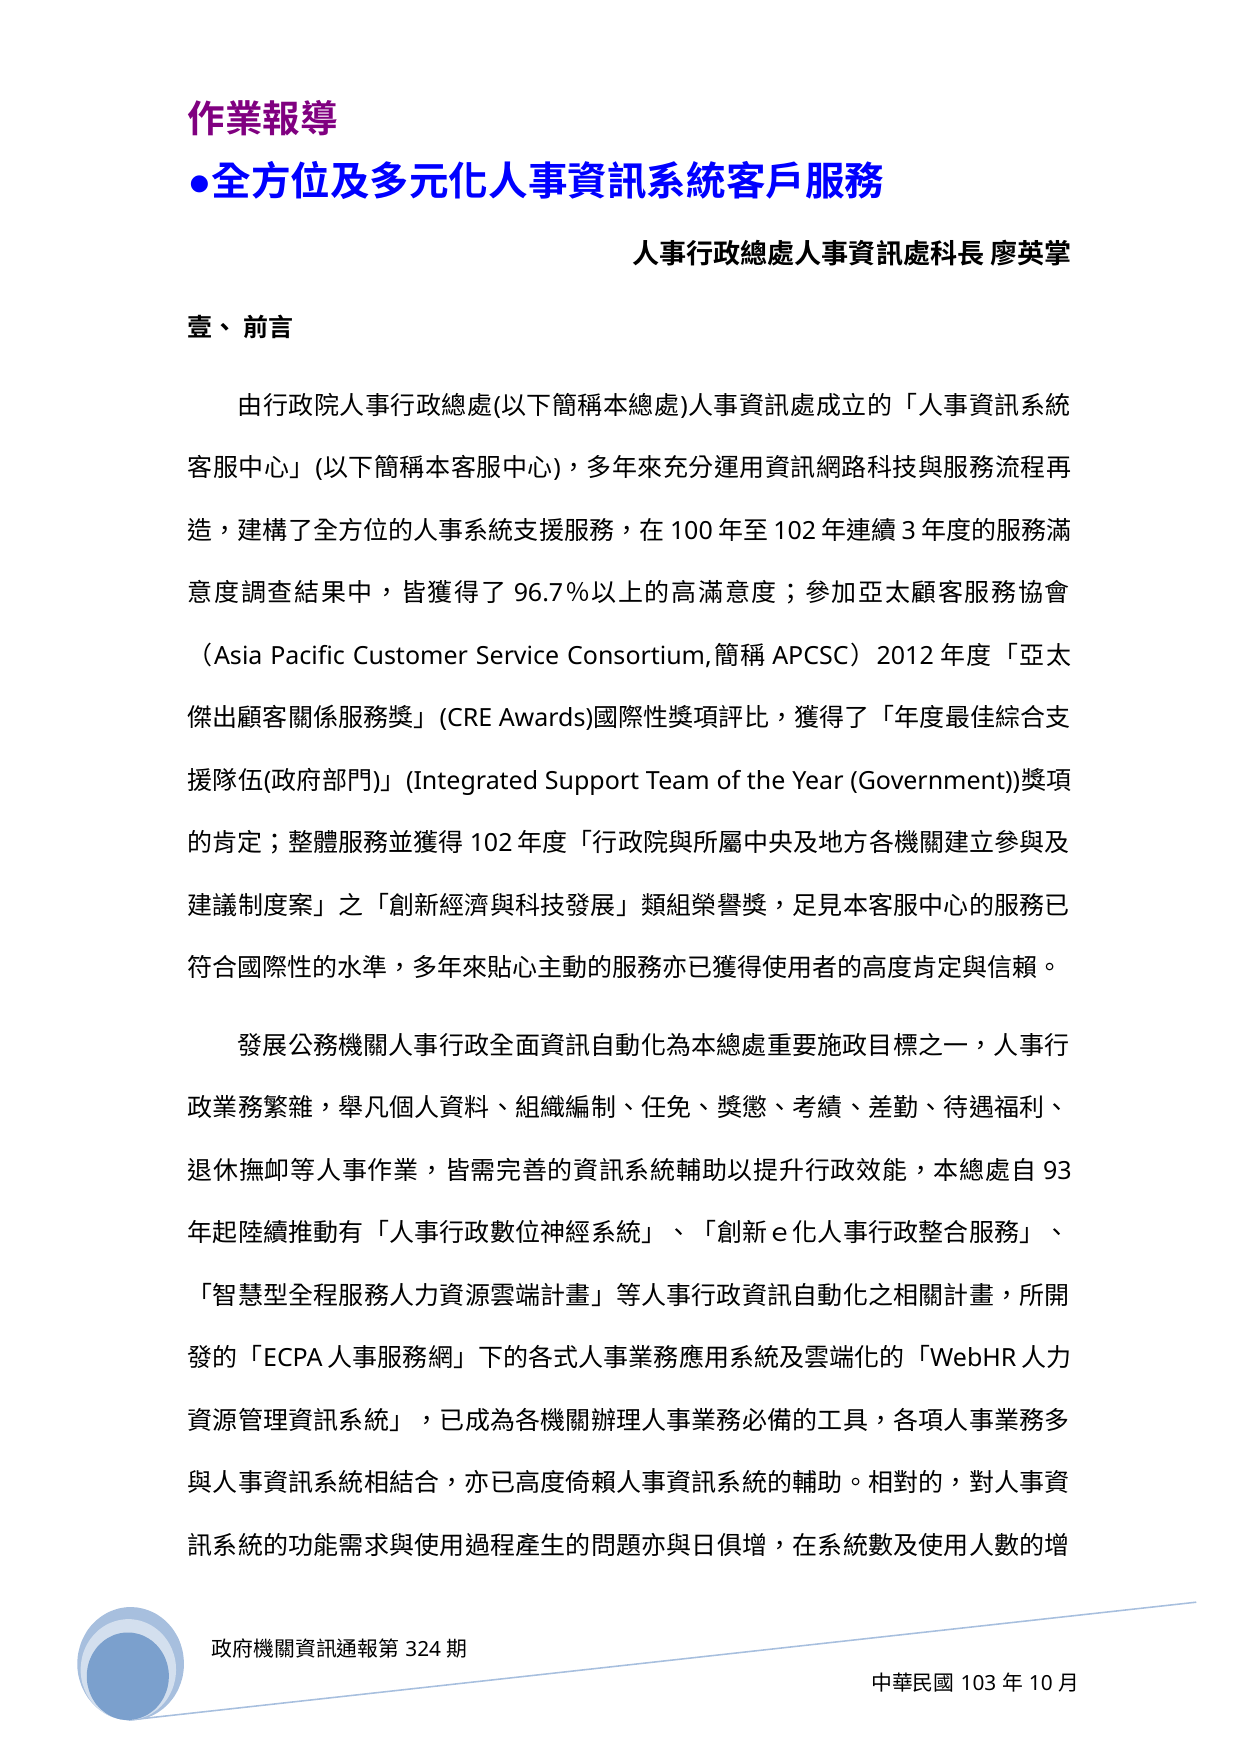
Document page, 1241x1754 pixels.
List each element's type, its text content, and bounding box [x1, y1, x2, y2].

list 前言 [187, 284, 1071, 347]
text 由行政院人事行政總處(以下簡稱本總處)人事資訊處成立的「人事資訊系統客服中心」(以下簡稱本客服中心)，多年來充分運用資訊網路科技與服務流程再造，建構了全方位的人事系統支援服務，在100年至102年連續3年度的服務滿意度調查結果中，皆獲得了96.7％以上的高滿意度；參加亞太顧客服務協會（Asia Pacific Customer Service Consortium,簡稱APCSC）2012年度「亞太傑出顧客關係服務獎」(CRE Awards)國際性獎項評比，獲得了「年度最佳綜合支援隊伍(政府部門)」(Integrated Support Team of the Year (Government))獎項的肯定；整體服務並獲得102年度「行政院與所屬中央及地方各機關建立參與及建議制度案」之「創新經濟與科技發展」類組榮譽獎，足見本客服中心的服務已符合國際性的水準，多年來貼心主動的服務亦已獲得使用者的高度肯定與信賴。 [187, 362, 1071, 987]
text 發展公務機關人事行政全面資訊自動化為本總處重要施政目標之一，人事行政業務繁雜，舉凡個人資料、組織編制、任免、獎懲、考績、差勤、待遇福利、退休撫卹等人事作業，皆需完善的資訊系統輔助以提升行政效能，本總處自93年起陸續推動有「人事行政數位神經系統」、「創新ｅ化人事行政整合服務」、「智慧型全程服務人力資源雲端計畫」等人事行政資訊自動化之相關計畫，所開發的「ECPA人事服務網」下的各式人事業務應用系統及雲端化的「WebHR人力資源管理資訊系統」，已成為各機關辦理人事業務必備的工具，各項人事業務多與人事資訊系統相結合，亦已高度倚賴人事資訊系統的輔助。相對的，對人事資訊系統的功能需求與使用過程產生的問題亦與日俱增，在系統數及使用人數的增 [187, 1002, 1071, 1564]
text 人事行政總處人事資訊處科長 廖英掌 [187, 211, 1071, 273]
text 作業報導 [187, 89, 1073, 143]
text ●全方位及多元化人事資訊系統客戶服務 [187, 149, 1071, 207]
